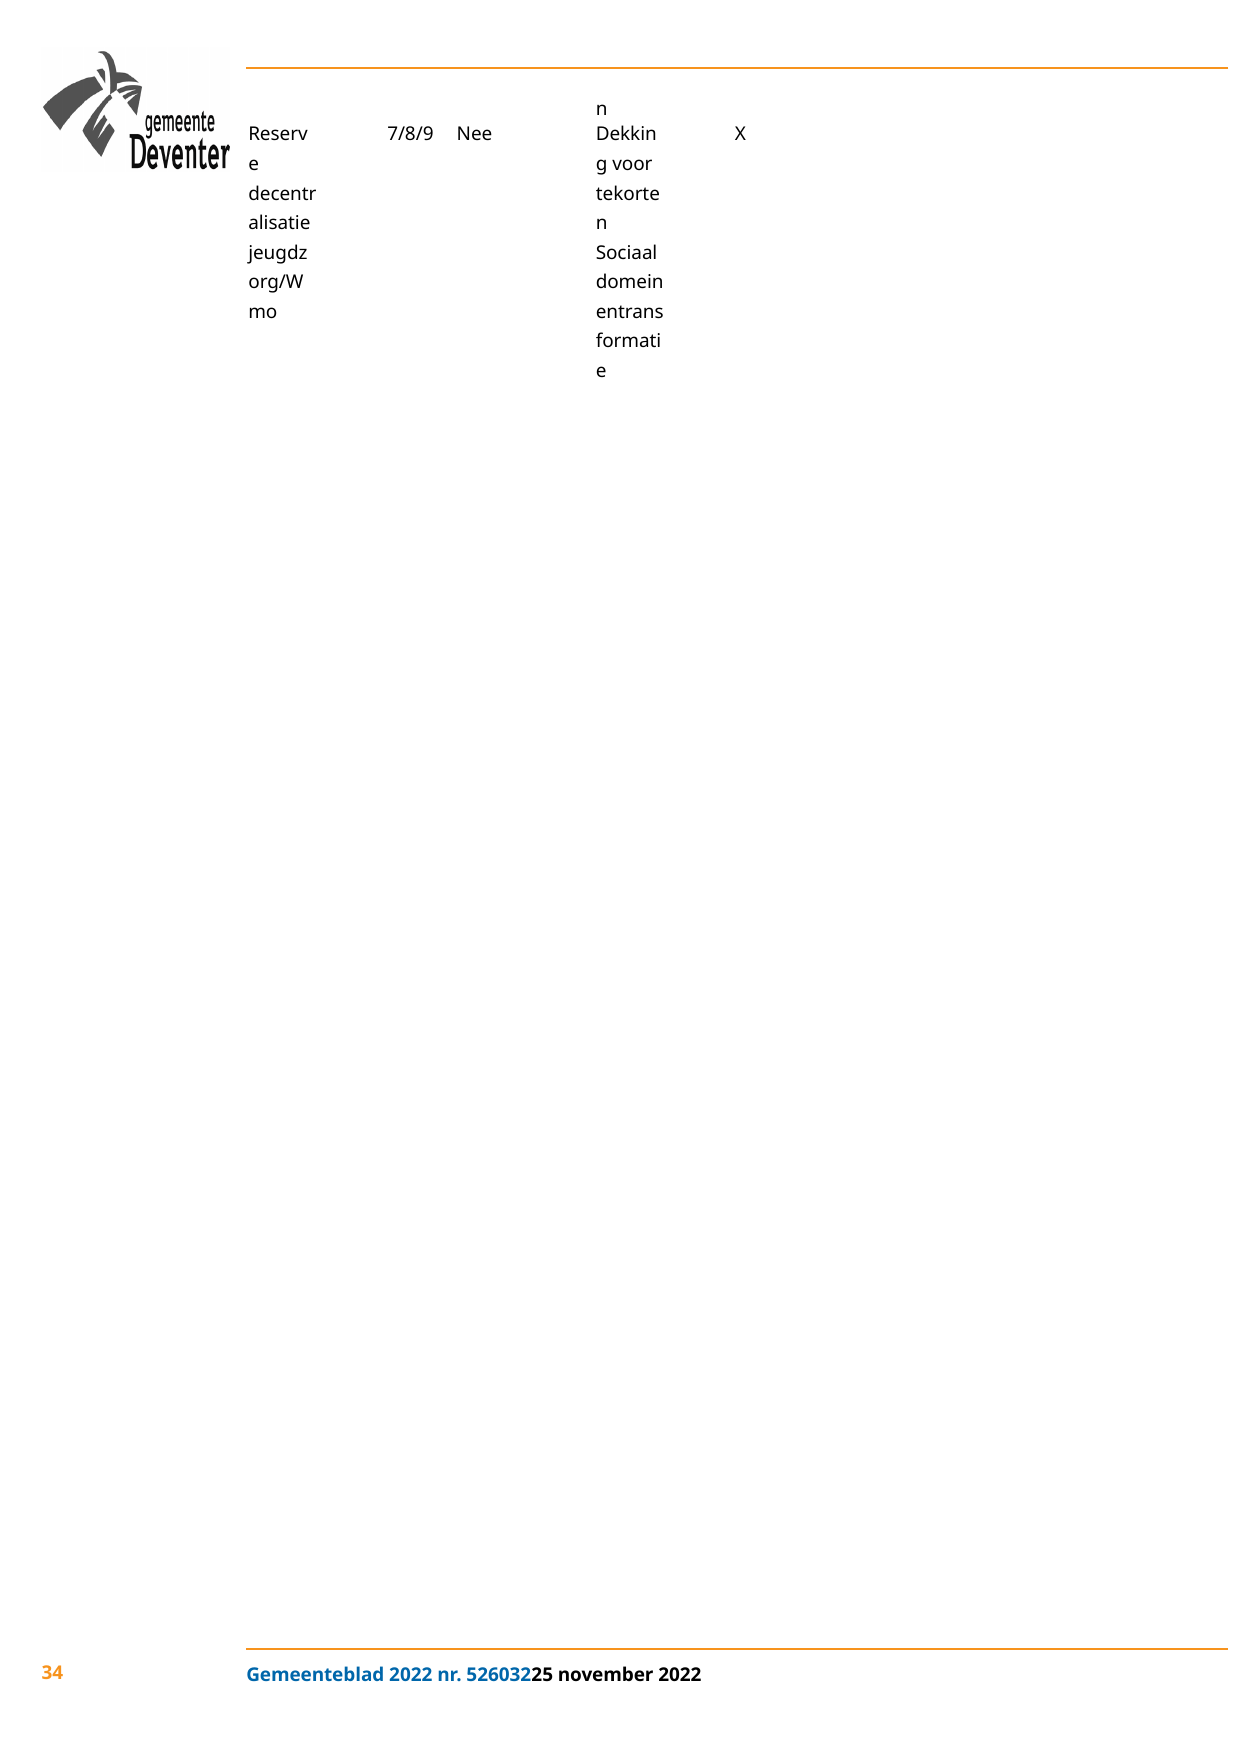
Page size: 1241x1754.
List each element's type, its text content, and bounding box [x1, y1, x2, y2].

table_header [665, 95, 734, 383]
table_cell [248, 95, 317, 121]
table_cell [1082, 95, 1152, 121]
table_cell X [735, 121, 804, 383]
table_cell 7/8/9 [387, 121, 456, 383]
table_cell [387, 95, 456, 121]
table_cell [943, 95, 1013, 121]
table_cell [804, 121, 873, 383]
table_cell Dekking voor tekorten Sociaal domein entransformatie [596, 121, 665, 383]
table_header [318, 95, 387, 383]
table_cell [1082, 121, 1152, 383]
table_header [874, 95, 943, 383]
table_cell Reserve decentralisatie jeugdzorg/Wmo [248, 121, 317, 383]
table_cell n [596, 95, 665, 121]
table_header [526, 95, 596, 383]
table_cell Nee [456, 121, 526, 383]
table_cell [735, 95, 804, 121]
table_cell [804, 95, 873, 121]
table_cell [456, 95, 526, 121]
picture [41, 47, 231, 172]
table_header [1013, 95, 1082, 383]
table_cell [943, 121, 1013, 383]
